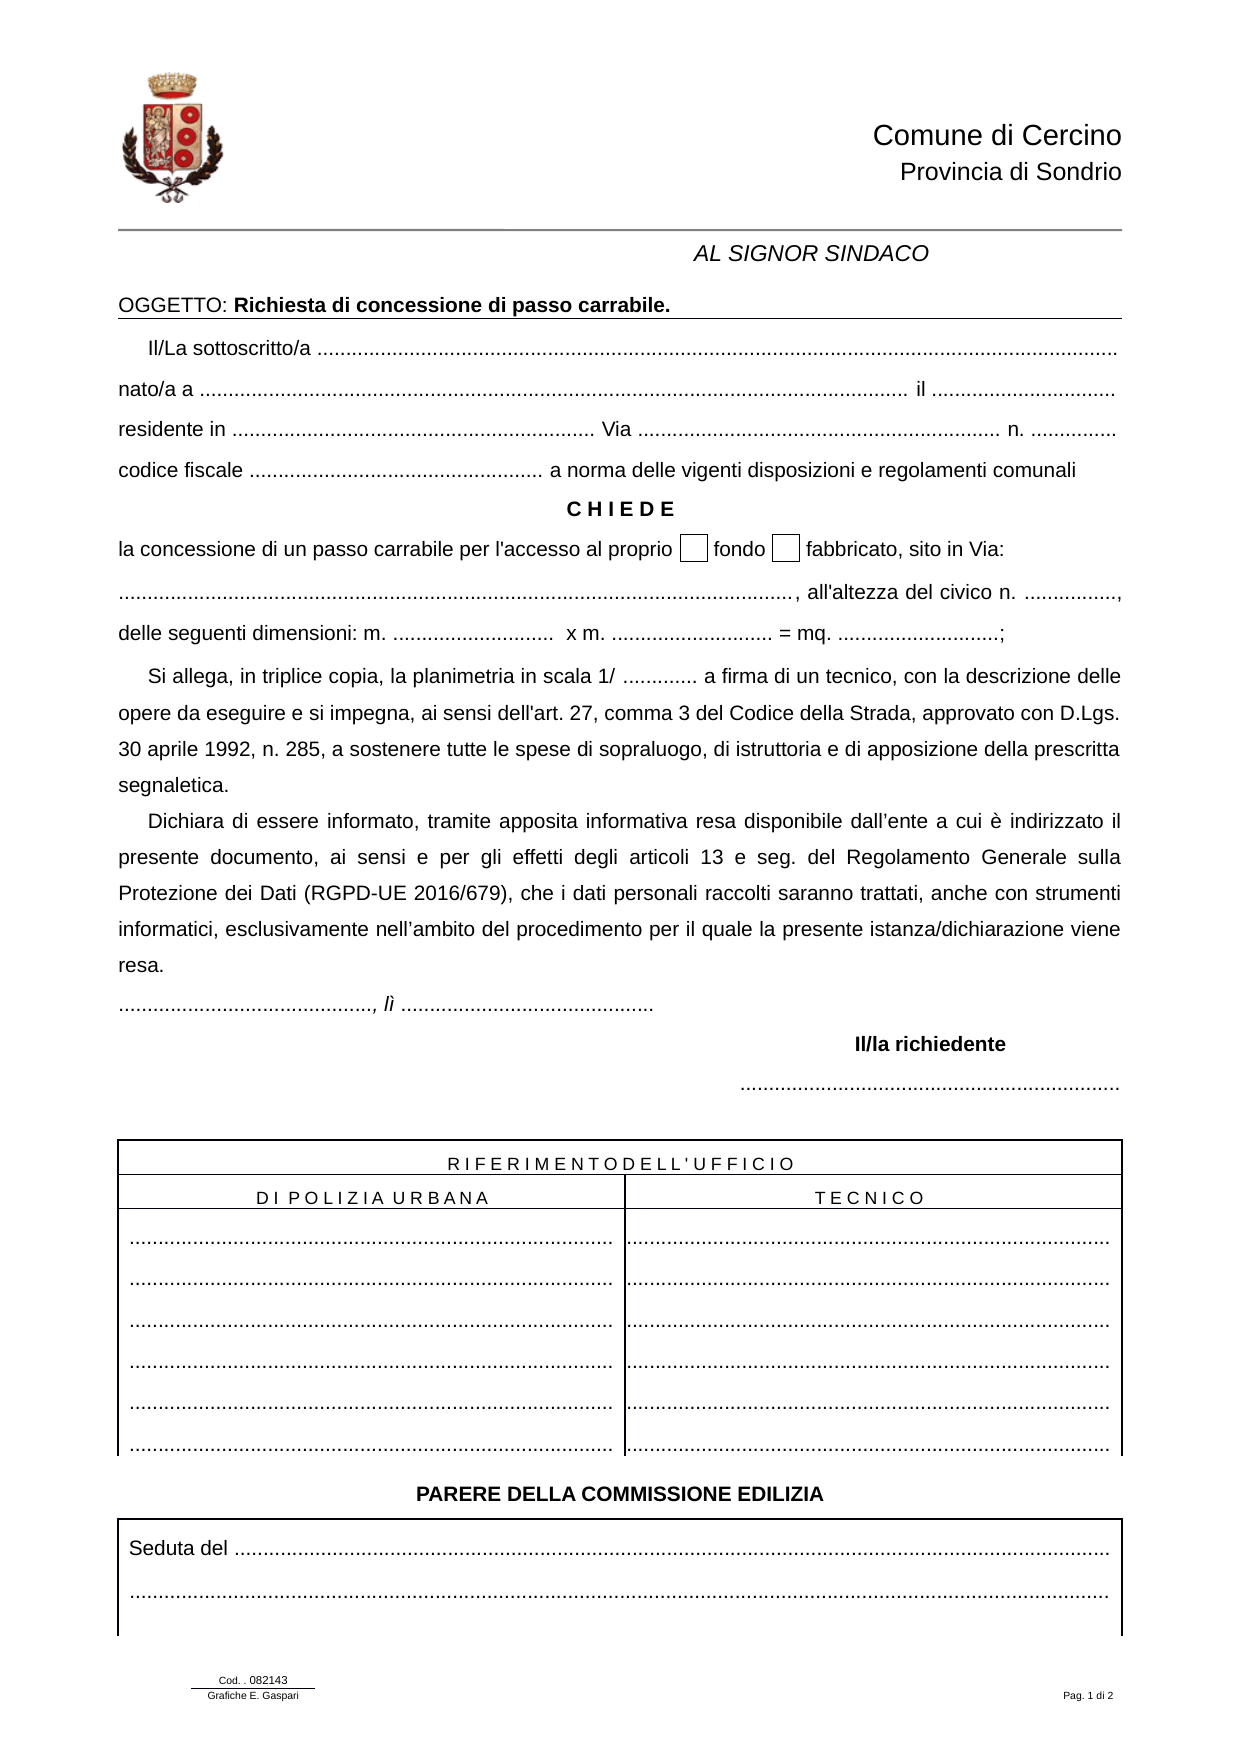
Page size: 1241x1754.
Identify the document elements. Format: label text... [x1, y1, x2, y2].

table_cell .................................................................................... [119, 1250, 624, 1291]
text Provincia di Sondrio [224, 157, 1122, 185]
text OGGETTO: Richiesta di concessione di passo carrabile. [118, 292, 1122, 318]
table_cell .................................................................................... [119, 1415, 624, 1456]
table_cell .................................................................................... [626, 1333, 1121, 1374]
text ....................................................................................................................., all'altezza del civico n. ................, delle seguenti dimensioni: m. ............................ x m. ............................ = mq. ............................; [118, 576, 1122, 646]
table_cell .................................................................................... [119, 1209, 624, 1250]
table_cell .................................................................................... [626, 1250, 1121, 1291]
table_cell T E C N I C O [626, 1175, 1121, 1208]
text la concessione di un passo carrabile per l'accesso al proprio fondo fabbricato, sito in Via: [118, 533, 1122, 562]
text Il/la richiedente [738, 1032, 1122, 1056]
table_header R I F E R I M E N T O D E L L ' U F F I C I O [119, 1141, 1121, 1174]
table_cell D I P O L I Z I A U R B A N A [119, 1175, 624, 1208]
text AL SIGNOR SINDACO [694, 240, 1122, 266]
text Dichiara di essere informato, tramite apposita informativa resa disponibile dall’ente a cui è indirizzato il presente documento, ai sensi e per gli effetti degli articoli 13 e seg. del Regolamento Generale sulla Protezione dei Dati (RGPD-UE 2016/679), che i dati personali raccolti saranno trattati, anche con strumenti informatici, esclusivamente nell’ambito del procedimento per il quale la presente istanza/dichiarazione viene resa. [118, 809, 1122, 976]
table_cell .................................................................................... [119, 1291, 624, 1332]
text Si allega, in triplice copia, la planimetria in scala 1/ ............. a firma di un tecnico, con la descrizione delle opere da eseguire e si impegna, ai sensi dell'art. 27, comma 3 del Codice della Strada, approvato con D.Lgs. 30 aprile 1992, n. 285, a sostenere tutte le spese di sopraluogo, di istruttoria e di apposizione della prescritta segnaletica. [118, 660, 1122, 797]
text Comune di Cercino [224, 118, 1122, 152]
table_cell .................................................................................... [626, 1209, 1121, 1250]
table_cell .................................................................................... [626, 1291, 1121, 1332]
table_cell .................................................................................... [626, 1415, 1121, 1456]
subtitle PARERE DELLA COMMISSIONE EDILIZIA [118, 1481, 1122, 1505]
picture [122, 72, 224, 203]
text ............................................, lì ............................................ [118, 988, 1122, 1017]
subtitle C H I E D E [118, 497, 1122, 521]
table_header Seduta del ........................................................................................................................................................ .......................................................................................................................................................................... [119, 1520, 1121, 1636]
table_cell .................................................................................... [119, 1333, 624, 1374]
text .................................................................. [738, 1067, 1122, 1096]
text Il/La sottoscritto/a ........................................................................................................................................... nato/a a ........................................................................................................................... il ................................ residente in ............................................................... Via ............................................................... n. ............... codice fiscale ................................................... a norma delle vigenti disposizioni e regolamenti comunali [118, 332, 1122, 483]
table_cell .................................................................................... [119, 1374, 624, 1415]
table_cell .................................................................................... [626, 1374, 1121, 1415]
